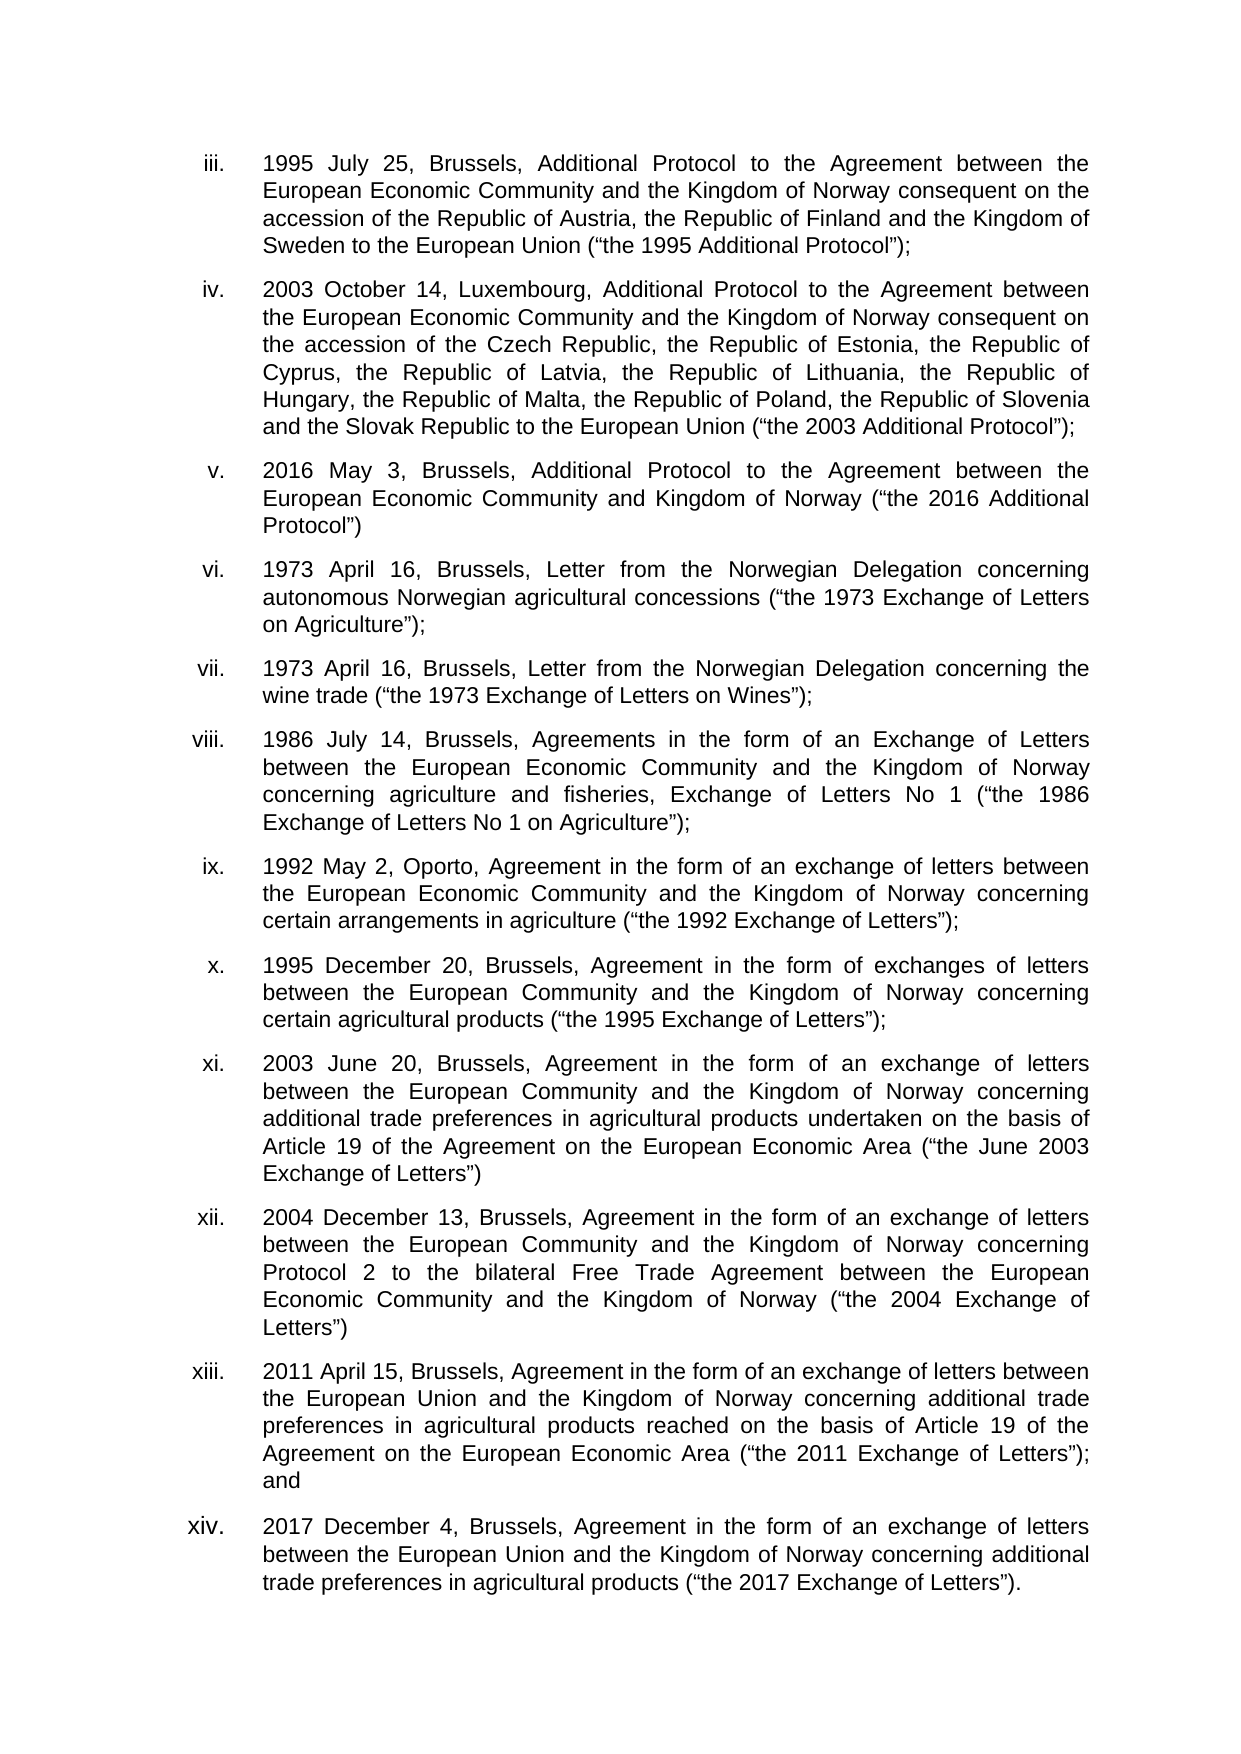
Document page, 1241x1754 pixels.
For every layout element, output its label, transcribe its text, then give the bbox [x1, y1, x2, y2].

list 2017 December 4, Brussels, Agreement in the form of an exchange of letters between the European Union and the Kingdom of Norway concerning additional trade preferences in agricultural products (“the 2017 Exchange of Letters”). [225, 1511, 1090, 1595]
list 2004 December 13, Brussels, Agreement in the form of an exchange of letters between the European Community and the Kingdom of Norway concerning Protocol 2 to the bilateral Free Trade Agreement between the European Economic Community and the Kingdom of Norway (“the 2004 Exchange of Letters”) [225, 1204, 1090, 1340]
list 1995 December 20, Brussels, Agreement in the form of exchanges of letters between the European Community and the Kingdom of Norway concerning certain agricultural products (“the 1995 Exchange of Letters”); [225, 952, 1090, 1033]
list 2011 April 15, Brussels, Agreement in the form of an exchange of letters between the European Union and the Kingdom of Norway concerning additional trade preferences in agricultural products reached on the basis of Article 19 of the Agreement on the European Economic Area (“the 2011 Exchange of Letters”); and [225, 1358, 1090, 1494]
list 2003 June 20, Brussels, Agreement in the form of an exchange of letters between the European Community and the Kingdom of Norway concerning additional trade preferences in agricultural products undertaken on the basis of Article 19 of the Agreement on the European Economic Area (“the June 2003 Exchange of Letters”) [225, 1050, 1090, 1186]
list 2016 May 3, Brussels, Additional Protocol to the Agreement between the European Economic Community and Kingdom of Norway (“the 2016 Additional Protocol”) [225, 457, 1090, 538]
list 1973 April 16, Brussels, Letter from the Norwegian Delegation concerning autonomous Norwegian agricultural concessions (“the 1973 Exchange of Letters on Agriculture”); [225, 556, 1090, 637]
list 1973 April 16, Brussels, Letter from the Norwegian Delegation concerning the wine trade (“the 1973 Exchange of Letters on Wines”); [225, 655, 1090, 709]
list 1992 May 2, Oporto, Agreement in the form of an exchange of letters between the European Economic Community and the Kingdom of Norway concerning certain arrangements in agriculture (“the 1992 Exchange of Letters”); [225, 853, 1090, 934]
list 2003 October 14, Luxembourg, Additional Protocol to the Agreement between the European Economic Community and the Kingdom of Norway consequent on the accession of the Czech Republic, the Republic of Estonia, the Republic of Cyprus, the Republic of Latvia, the Republic of Lithuania, the Republic of Hungary, the Republic of Malta, the Republic of Poland, the Republic of Slovenia and the Slovak Republic to the European Union (“the 2003 Additional Protocol”); [225, 276, 1090, 439]
list 1995 July 25, Brussels, Additional Protocol to the Agreement between the European Economic Community and the Kingdom of Norway consequent on the accession of the Republic of Austria, the Republic of Finland and the Kingdom of Sweden to the European Union (“the 1995 Additional Protocol”); [225, 150, 1090, 258]
list 1986 July 14, Brussels, Agreements in the form of an Exchange of Letters between the European Economic Community and the Kingdom of Norway concerning agriculture and fisheries, Exchange of Letters No 1 (“the 1986 Exchange of Letters No 1 on Agriculture”); [225, 726, 1090, 835]
